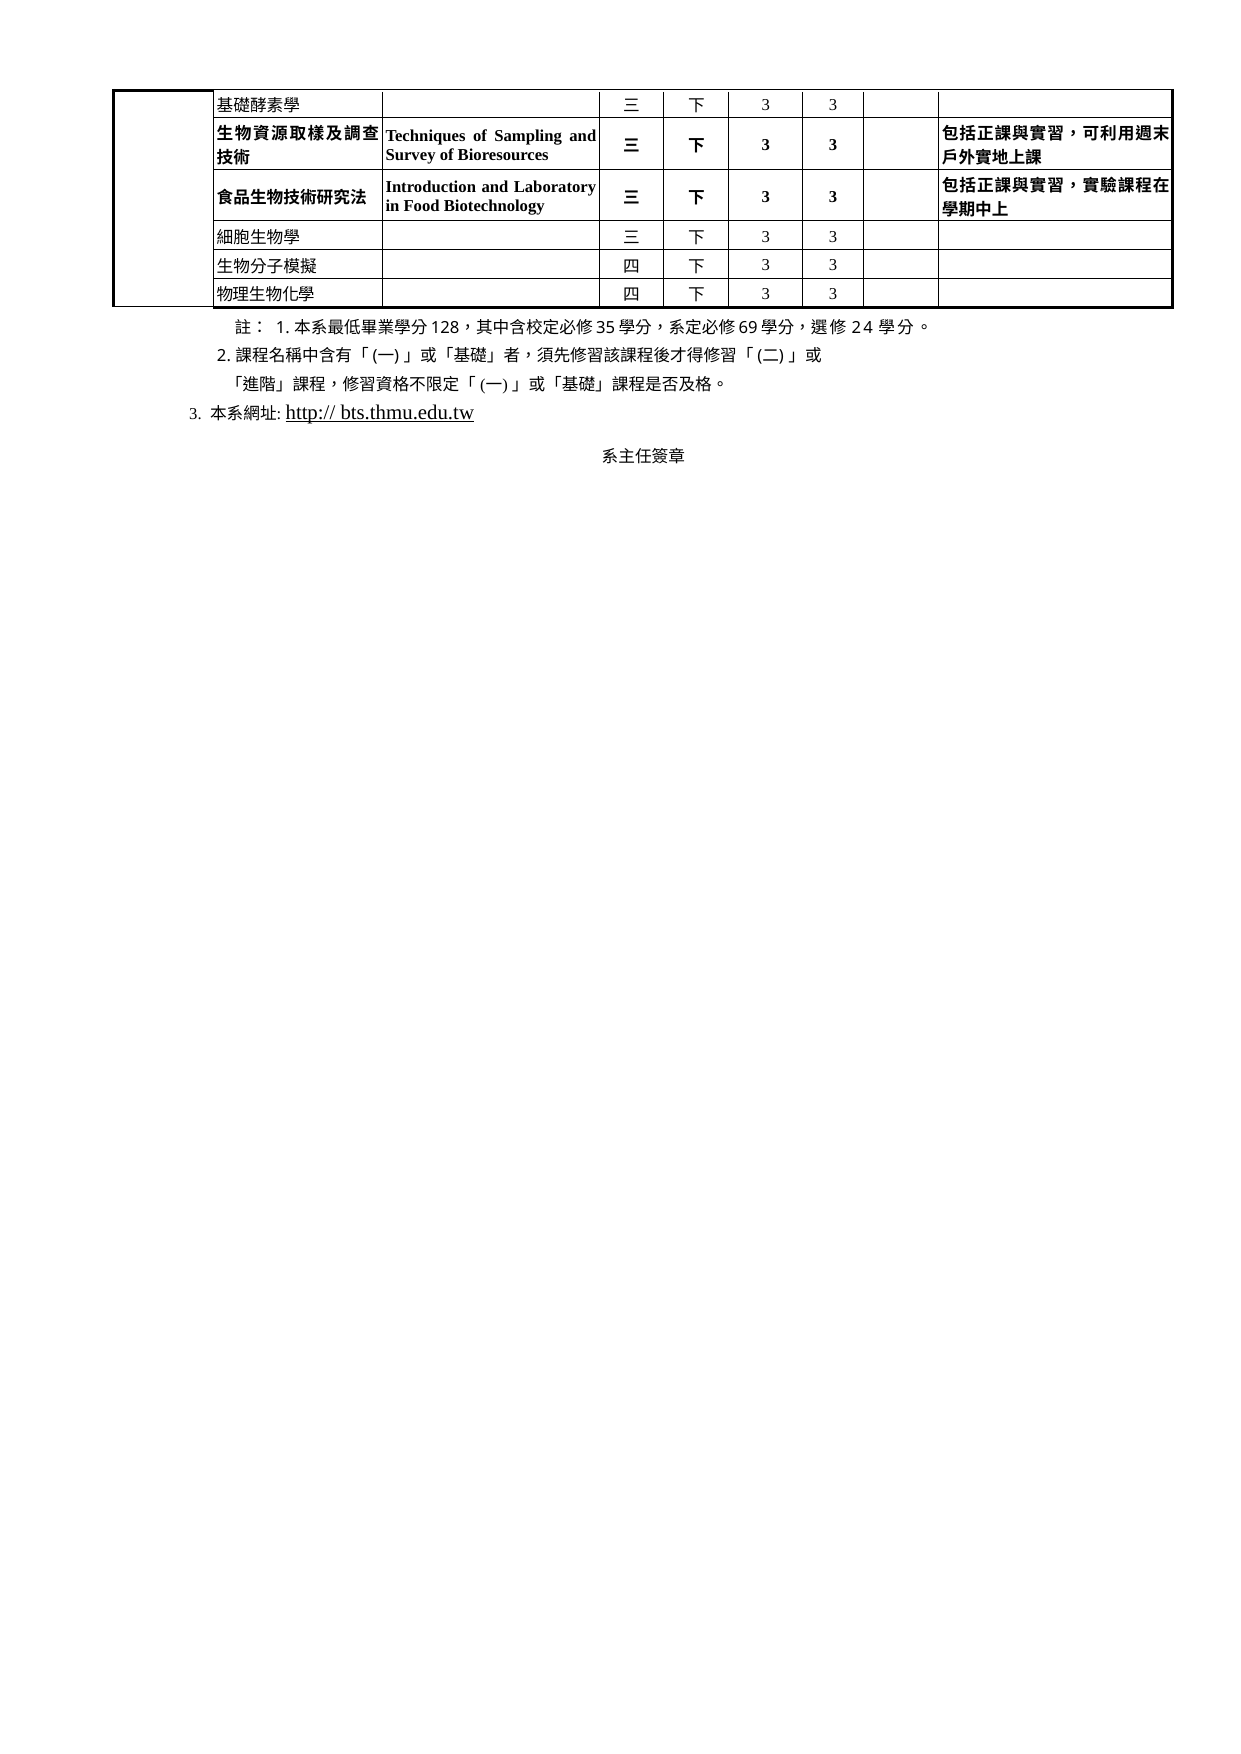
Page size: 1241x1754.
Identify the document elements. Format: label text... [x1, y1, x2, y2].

table_cell 基礎酵素學 [214, 90, 382, 117]
table_cell 3 [803, 118, 863, 169]
table_cell [939, 221, 1171, 249]
table_cell 3 [802, 90, 864, 117]
table_cell [864, 118, 938, 169]
table_cell 三 [600, 118, 663, 169]
table_cell 3 [729, 118, 802, 169]
table_cell [383, 221, 599, 249]
table_cell 下 [664, 250, 728, 277]
table_cell 三 [600, 221, 663, 249]
table_cell [864, 250, 938, 277]
table_cell 3 [729, 279, 802, 306]
table_cell 物理生物化學 [214, 279, 382, 306]
table_cell 包括正課與實習，可利用週末戶外實地上課 [939, 118, 1171, 169]
table_cell 3 [803, 250, 863, 277]
table_cell 3 [729, 90, 802, 117]
table_cell 下 [664, 118, 728, 169]
table_cell [864, 221, 938, 249]
table_cell 四 [600, 250, 663, 277]
text 3. 本系網址: http:// bts.thmu.edu.tw [93, 399, 1081, 424]
table_cell 下 [664, 221, 728, 249]
table_cell 生物分子模擬 [214, 250, 382, 277]
table_cell 四 [600, 279, 663, 306]
table_cell 細胞生物學 [214, 221, 382, 249]
table_cell 三 [599, 90, 663, 117]
table_cell 3 [803, 221, 863, 249]
table_cell [939, 250, 1171, 277]
table_cell 生物資源取樣及調查技術 [214, 118, 382, 169]
table_cell 3 [803, 279, 863, 306]
table_cell [383, 279, 599, 306]
table_cell [115, 92, 213, 306]
table_cell [864, 90, 939, 117]
table_cell [939, 279, 1171, 306]
table_cell 3 [729, 221, 802, 249]
table_cell 包括正課與實習，實驗課程在學期中上 [939, 170, 1171, 220]
text 2. 課程名稱中含有「 (一) 」或「基礎」者，須先修習該課程後才得修習「 (二) 」或 [93, 342, 1081, 367]
table_cell [383, 90, 599, 117]
table_cell [383, 250, 599, 277]
table_cell 3 [729, 170, 802, 220]
table_cell 三 [600, 170, 663, 220]
table_cell [864, 279, 938, 306]
table_cell 下 [664, 170, 728, 220]
table_cell 3 [729, 250, 802, 277]
text 註： 1. 本系最低畢業學分128，其中含校定必修35學分，系定必修69學分，選修24學分。 [143, 313, 1081, 338]
table_cell 3 [803, 170, 863, 220]
table_cell [864, 170, 938, 220]
table_cell 下 [664, 279, 728, 306]
text 「進階」課程，修習資格不限定「 (一) 」或「基礎」課程是否及格。 [93, 371, 1081, 396]
text 系主任簽章 [118, 443, 1122, 468]
table_cell 食品生物技術研究法 [214, 170, 382, 220]
table_cell Introduction and Laboratory in Food Biotechnology [383, 170, 599, 220]
table_cell 下 [664, 90, 729, 117]
table_cell Techniques of Sampling and Survey of Bioresources [383, 118, 599, 169]
table_cell [939, 90, 1171, 117]
